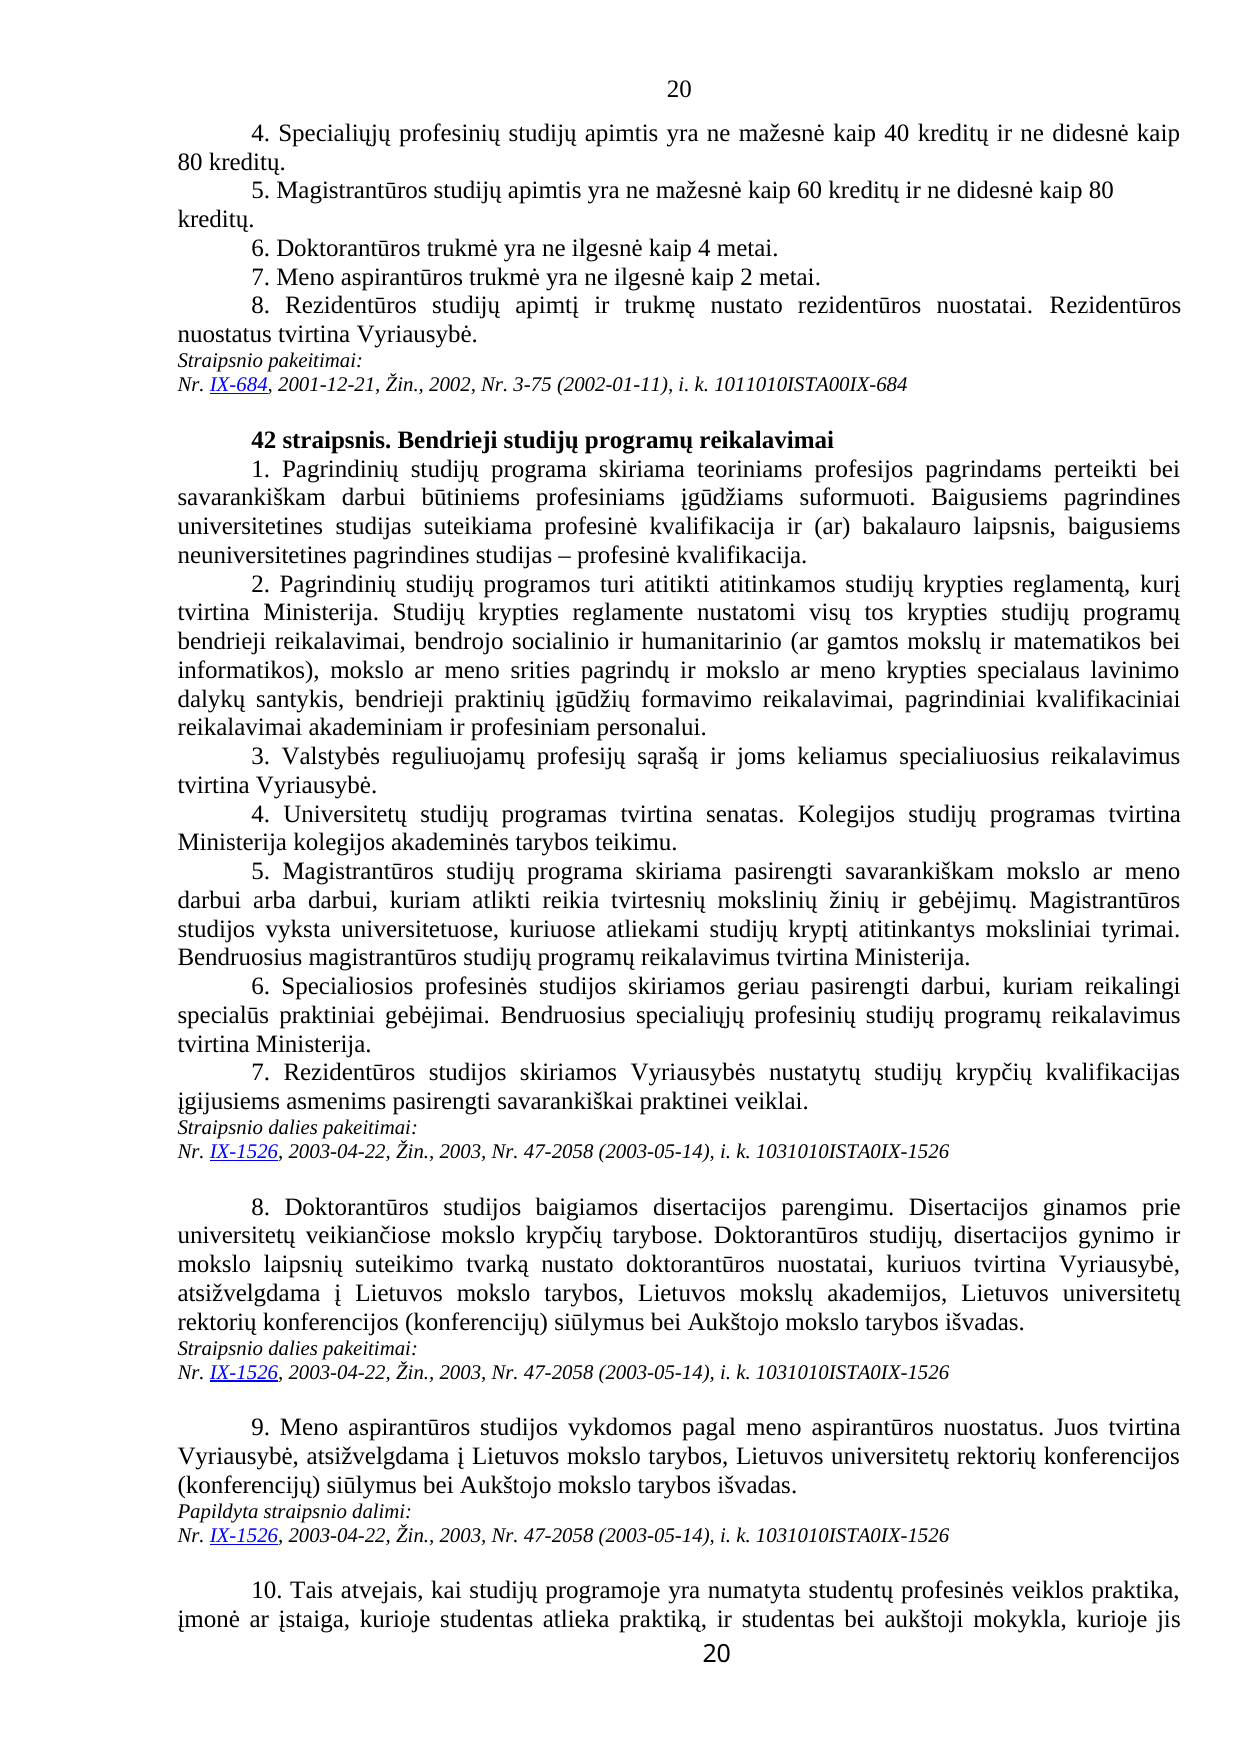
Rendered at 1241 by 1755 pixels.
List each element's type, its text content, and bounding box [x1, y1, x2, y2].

text 1. Pagrindinių studijų programa skiriama teoriniams profesijos pagrindams perteikti bei savarankiškam darbui būtiniems profesiniams įgūdžiams suformuoti. Baigusiems pagrindines universitetines studijas suteikiama profesinė kvalifikacija ir (ar) bakalauro laipsnis, baigusiems neuniversitetines pagrindines studijas – profesinė kvalifikacija. [177, 454, 1181, 569]
text 6. Doktorantūros trukmė yra ne ilgesnė kaip 4 metai. [177, 233, 1181, 262]
text Straipsnio dalies pakeitimai: [177, 1115, 1181, 1139]
text 5. Magistrantūros studijų apimtis yra ne mažesnė kaip 60 kreditų ir ne didesnė kaip 80 kreditų. [177, 176, 1181, 233]
text 4. Specialiųjų profesinių studijų apimtis yra ne mažesnė kaip 40 kreditų ir ne didesnė kaip 80 kreditų. [177, 118, 1181, 176]
text 9. Meno aspirantūros studijos vykdomos pagal meno aspirantūros nuostatus. Juos tvirtina Vyriausybė, atsižvelgdama į Lietuvos mokslo tarybos, Lietuvos universitetų rektorių konferencijos (konferencijų) siūlymus bei Aukštojo mokslo tarybos išvadas. [177, 1412, 1181, 1499]
text 4. Universitetų studijų programas tvirtina senatas. Kolegijos studijų programas tvirtina Ministerija kolegijos akademinės tarybos teikimu. [177, 799, 1181, 856]
text 3. Valstybės reguliuojamų profesijų sąrašą ir joms keliamus specialiuosius reikalavimus tvirtina Vyriausybė. [177, 741, 1181, 799]
text Nr. IX-1526, 2003-04-22, Žin., 2003, Nr. 47-2058 (2003-05-14), i. k. 1031010ISTA0IX-1526 [177, 1523, 1181, 1547]
text 2. Pagrindinių studijų programos turi atitikti atitinkamos studijų krypties reglamentą, kurį tvirtina Ministerija. Studijų krypties reglamente nustatomi visų tos krypties studijų programų bendrieji reikalavimai, bendrojo socialinio ir humanitarinio (ar gamtos mokslų ir matematikos bei informatikos), mokslo ar meno srities pagrindų ir mokslo ar meno krypties specialaus lavinimo dalykų santykis, bendrieji praktinių įgūdžių formavimo reikalavimai, pagrindiniai kvalifikaciniai reikalavimai akademiniam ir profesiniam personalui. [177, 569, 1181, 741]
text Papildyta straipsnio dalimi: [177, 1499, 1181, 1523]
text 8. Doktorantūros studijos baigiamos disertacijos parengimu. Disertacijos ginamos prie universitetų veikiančiose mokslo krypčių tarybose. Doktorantūros studijų, disertacijos gynimo ir mokslo laipsnių suteikimo tvarką nustato doktorantūros nuostatai, kuriuos tvirtina Vyriausybė, atsižvelgdama į Lietuvos mokslo tarybos, Lietuvos mokslų akademijos, Lietuvos universitetų rektorių konferencijos (konferencijų) siūlymus bei Aukštojo mokslo tarybos išvadas. [177, 1192, 1181, 1336]
text Nr. IX-1526, 2003-04-22, Žin., 2003, Nr. 47-2058 (2003-05-14), i. k. 1031010ISTA0IX-1526 [177, 1360, 1181, 1384]
text 7. Rezidentūros studijos skiriamos Vyriausybės nustatytų studijų krypčių kvalifikacijas įgijusiems asmenims pasirengti savarankiškai praktinei veiklai. [177, 1057, 1181, 1115]
text 5. Magistrantūros studijų programa skiriama pasirengti savarankiškam mokslo ar meno darbui arba darbui, kuriam atlikti reikia tvirtesnių mokslinių žinių ir gebėjimų. Magistrantūros studijos vyksta universitetuose, kuriuose atliekami studijų kryptį atitinkantys moksliniai tyrimai. Bendruosius magistrantūros studijų programų reikalavimus tvirtina Ministerija. [177, 856, 1181, 971]
text Straipsnio pakeitimai: [177, 348, 1181, 372]
text 7. Meno aspirantūros trukmė yra ne ilgesnė kaip 2 metai. [177, 262, 1181, 291]
text 42 straipsnis. Bendrieji studijų programų reikalavimai [177, 425, 1181, 454]
text 10. Tais atvejais, kai studijų programoje yra numatyta studentų profesinės veiklos praktika, įmonė ar įstaiga, kurioje studentas atlieka praktiką, ir studentas bei aukštoji mokykla, kurioje jis [177, 1576, 1181, 1633]
text 8. Rezidentūros studijų apimtį ir trukmę nustato rezidentūros nuostatai. rezidentūros nuostatus tvirtina Vyriausybė. [177, 291, 1181, 348]
text Nr. IX-684, 2001-12-21, Žin., 2002, Nr. 3-75 (2002-01-11), i. k. 1011010ISTA00IX-684 [177, 372, 1181, 396]
text 6. Specialiosios profesinės studijos skiriamos geriau pasirengti darbui, kuriam reikalingi specialūs praktiniai gebėjimai. Bendruosius specialiųjų profesinių studijų programų reikalavimus tvirtina Ministerija. [177, 971, 1181, 1057]
text Straipsnio dalies pakeitimai: [177, 1336, 1181, 1360]
text Nr. IX-1526, 2003-04-22, Žin., 2003, Nr. 47-2058 (2003-05-14), i. k. 1031010ISTA0IX-1526 [177, 1139, 1181, 1163]
